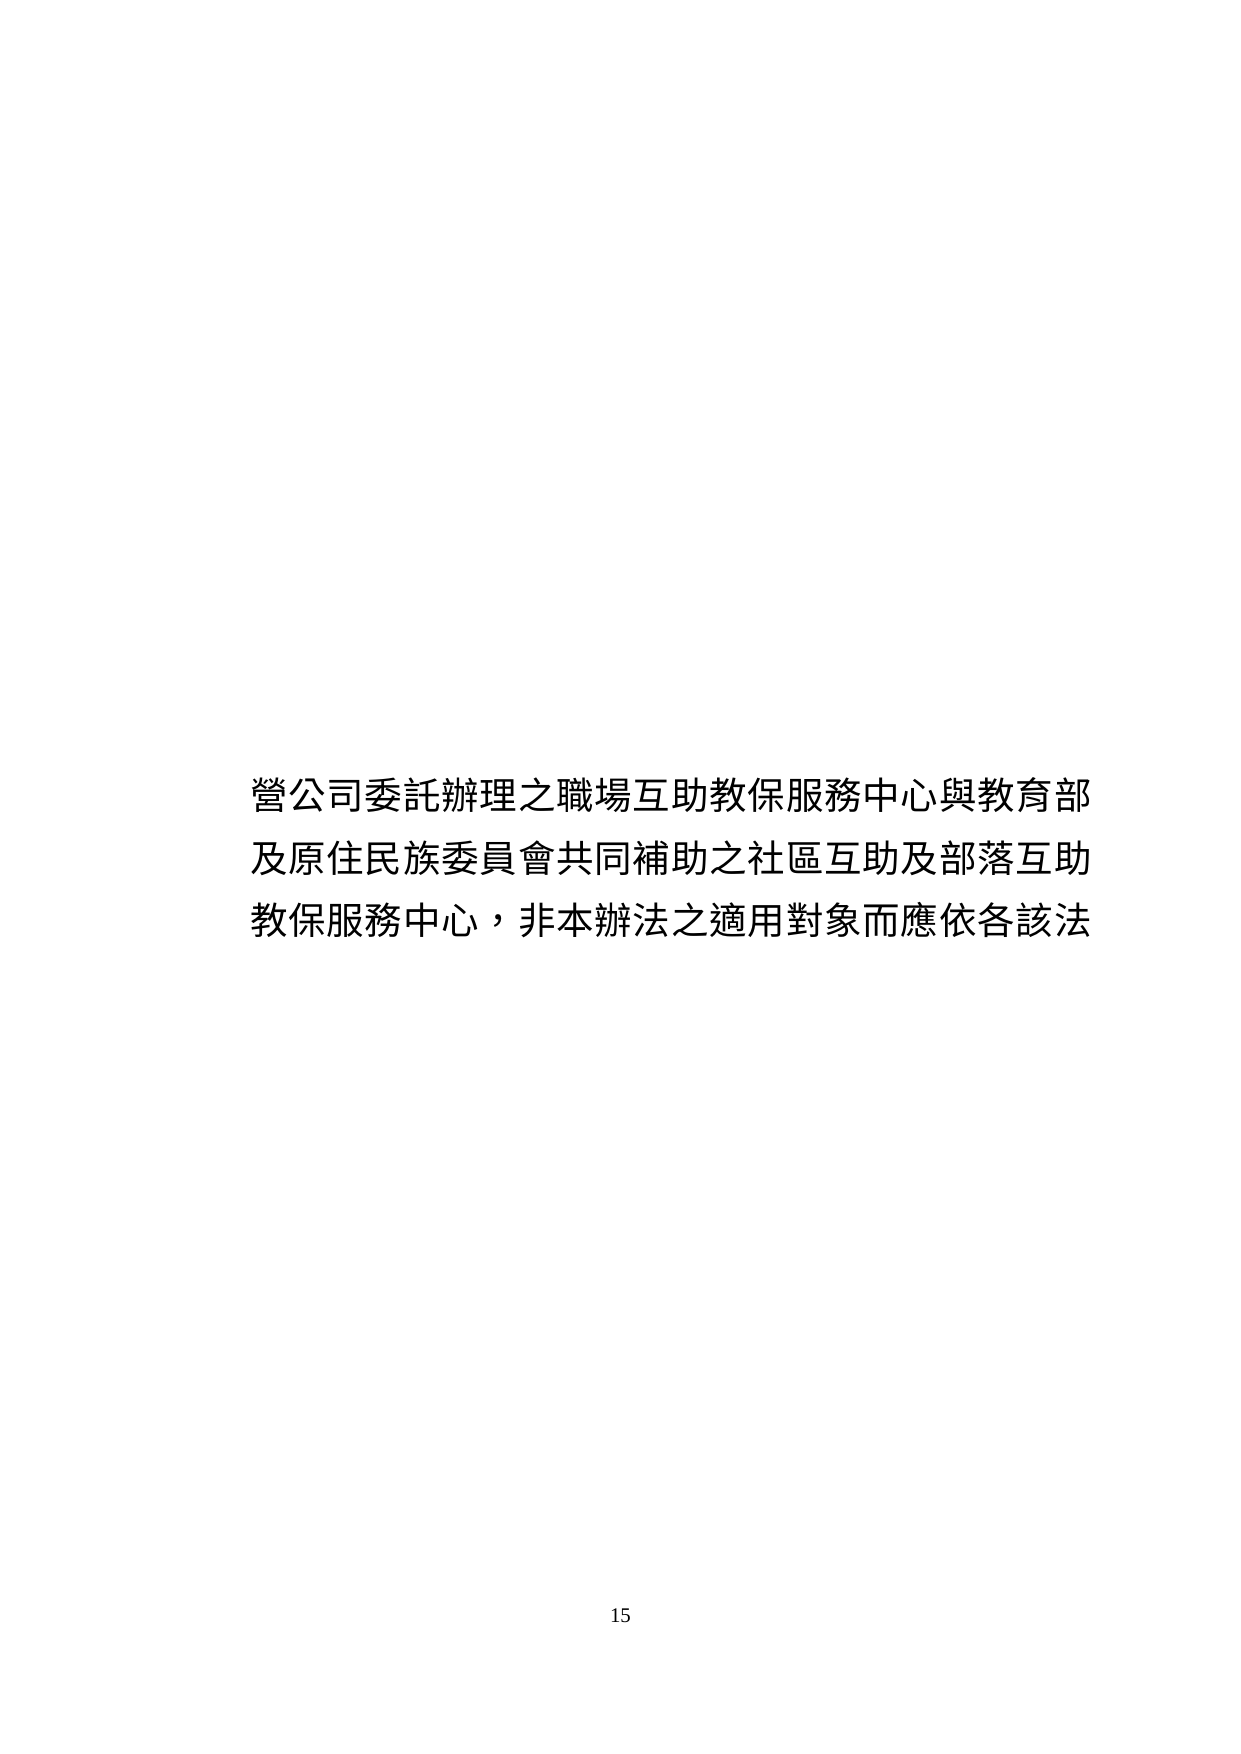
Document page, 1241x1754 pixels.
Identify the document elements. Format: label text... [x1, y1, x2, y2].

text 營公司委託辦理之職場互助教保服務中心與教育部及原住民族委員會共同補助之社區互助及部落互助教保服務中心，非本辦法之適用對象而應依各該法 [176, 752, 1092, 939]
